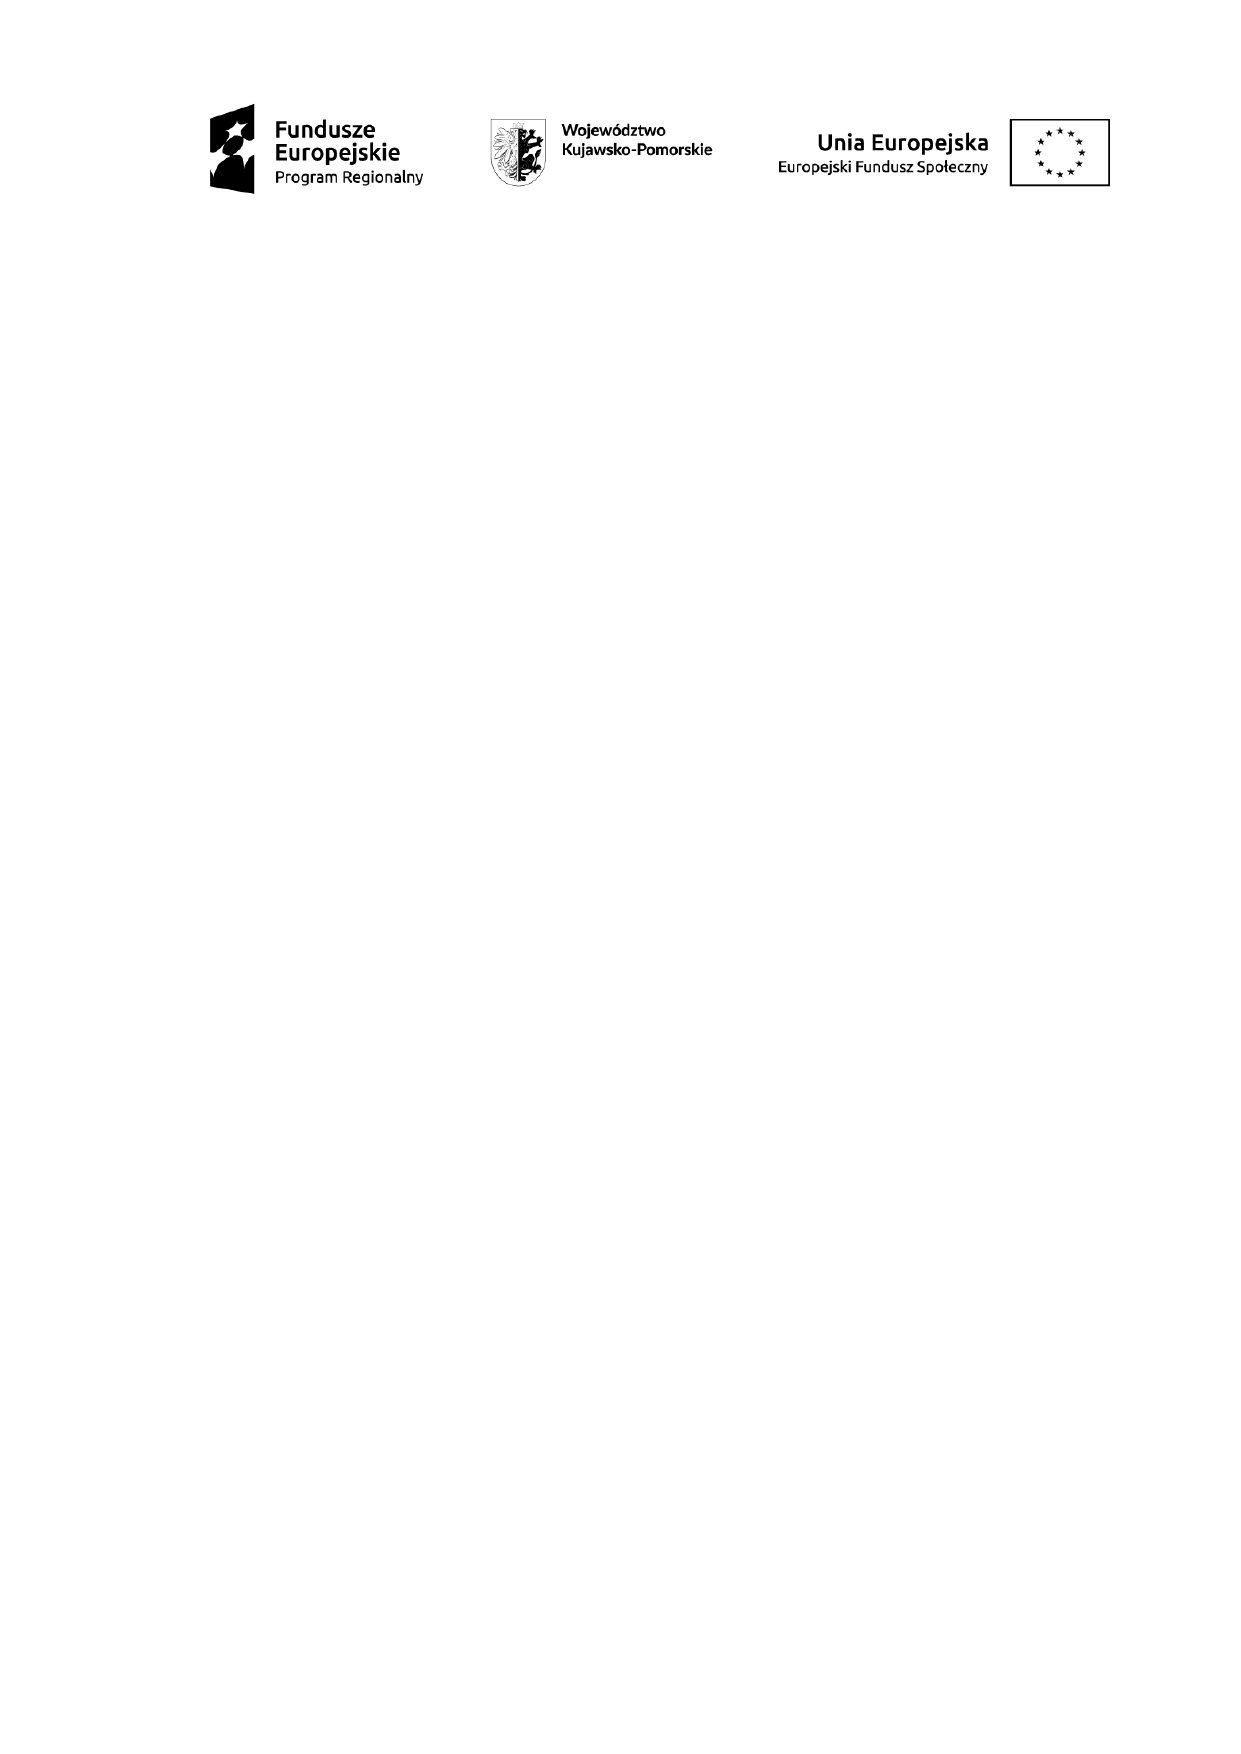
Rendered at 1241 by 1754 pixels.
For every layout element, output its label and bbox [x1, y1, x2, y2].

picture [187, 81, 1132, 215]
